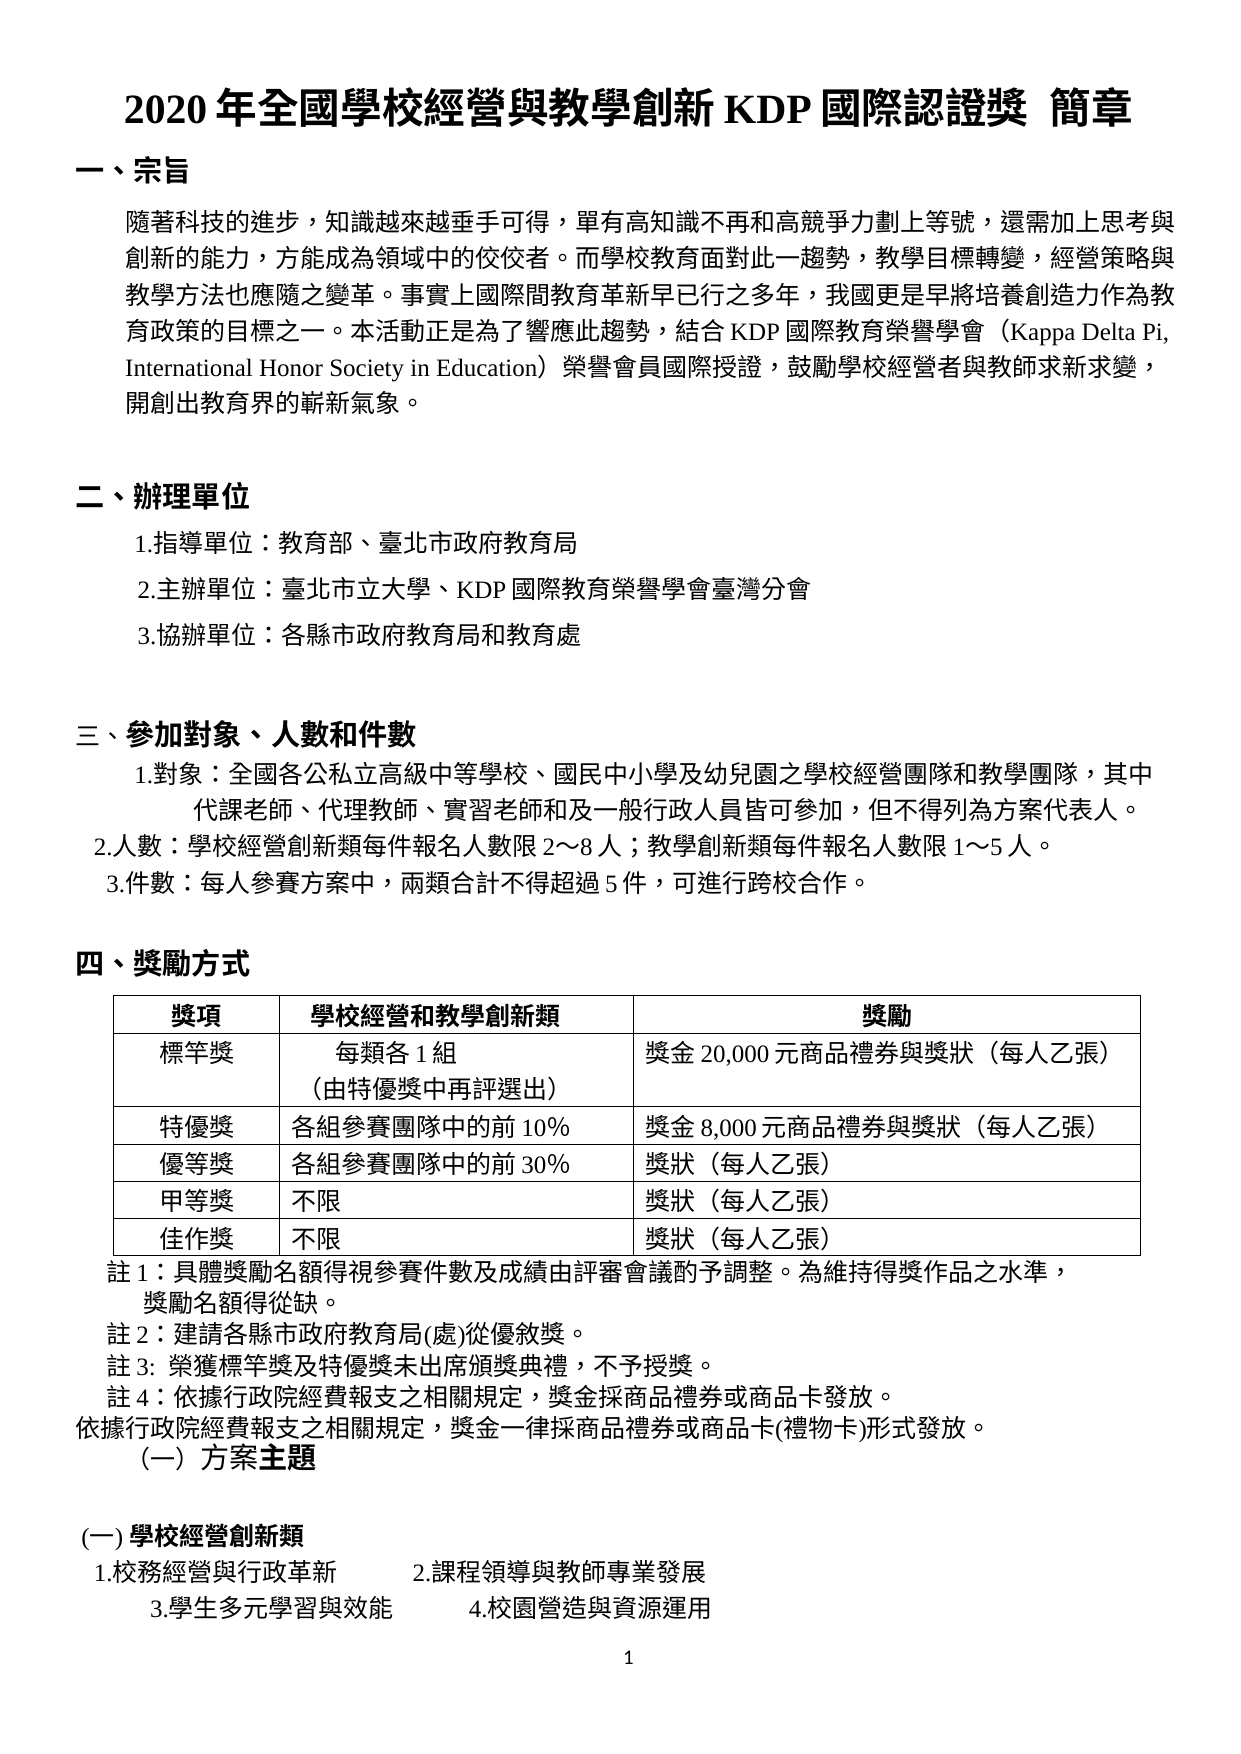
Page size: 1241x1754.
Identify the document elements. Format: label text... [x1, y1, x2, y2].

table_header 獎勵 [634, 996, 1140, 1033]
table_cell 獎金8,000元商品禮券與獎狀（每人乙張） [634, 1107, 1140, 1143]
table_cell 不限 [280, 1182, 633, 1218]
text 1.對象：全國各公私立高級中等學校、國民中小學及幼兒園之學校經營團隊和教學團隊，其中 [134, 754, 1181, 791]
text 代課老師、代理教師、實習老師和及一般行政人員皆可參加，但不得列為方案代表人。 [175, 791, 1181, 827]
text 註2：建請各縣市政府教育局(處)從優敘獎。 [75, 1319, 1181, 1350]
text 3.協辦單位：各縣市政府教育局和教育處 [75, 608, 1181, 654]
table_cell 獎金20,000元商品禮券與獎狀（每人乙張） [634, 1034, 1140, 1106]
text (一) 學校經營創新類 [75, 1516, 1181, 1553]
text 2.主辦單位：臺北市立大學、KDP國際教育榮譽學會臺灣分會 [75, 562, 1181, 608]
table_cell 甲等獎 [114, 1182, 279, 1218]
text 2020年全國學校經營與教學創新KDP國際認證獎 簡章 [75, 75, 1181, 135]
table_cell 標竿獎 [114, 1034, 279, 1106]
text 1.校務經營與行政革新 2.課程領導與教師專業發展 [75, 1553, 1181, 1589]
text 註3: 榮獲標竿獎及特優獎未出席頒獎典禮，不予授獎。 [75, 1350, 1181, 1381]
table_cell 優等獎 [114, 1145, 279, 1181]
table_cell 獎狀（每人乙張） [634, 1219, 1140, 1255]
table_cell 獎狀（每人乙張） [634, 1145, 1140, 1181]
text 依據行政院經費報支之相關規定，獎金一律採商品禮券或商品卡(禮物卡)形式發放。 [75, 1413, 1181, 1444]
table_cell 不限 [280, 1219, 633, 1255]
text 3.學生多元學習與效能 4.校園營造與資源運用 [75, 1589, 1181, 1625]
text 註4：依據行政院經費報支之相關規定，獎金採商品禮券或商品卡發放。 [75, 1381, 1181, 1413]
text 隨著科技的進步，知識越來越垂手可得，單有高知識不再和高競爭力劃上等號，還需加上思考與創新的能力，方能成為領域中的佼佼者。而學校教育面對此一趨勢，教學目標轉變，經營策略與教學方法也應隨之變革。事實上國際間教育革新早已行之多年，我國更是早將培養創造力作為教育政策的目標之一。本活動正是為了響應此趨勢，結合KDP國際教育榮譽學會（Kappa Delta Pi, International Honor Society in Education）榮譽會員國際授證，鼓勵學校經營者與教師求新求變，開創出教育界的嶄新氣象。 [125, 203, 1181, 420]
table_cell 各組參賽團隊中的前10％ [280, 1107, 633, 1143]
table_cell 各組參賽團隊中的前30％ [280, 1145, 633, 1181]
table_cell 特優獎 [114, 1107, 279, 1143]
table_header 獎項 [114, 996, 279, 1033]
text 獎勵名額得從缺。 [75, 1288, 1181, 1319]
list 方案主題 [125, 1444, 1181, 1475]
list 辦理單位 [75, 474, 1181, 516]
text 註1：具體獎勵名額得視參賽件數及成績由評審會議酌予調整。為維持得獎作品之水準， [75, 1256, 1181, 1288]
text 3.件數：每人參賽方案中，兩類合計不得超過5件，可進行跨校合作。 [75, 863, 1181, 899]
list 參加對象、人數和件數 [75, 712, 1181, 754]
table_cell 每類各1組 （由特優獎中再評選出） [280, 1034, 633, 1106]
table_header 學校經營和教學創新類 [280, 996, 633, 1033]
text 1.指導單位：教育部、臺北市政府教育局 [134, 516, 1181, 562]
list 獎勵方式 [75, 941, 1181, 983]
list 宗旨 [75, 148, 1181, 190]
text 2.人數：學校經營創新類每件報名人數限2～8人；教學創新類每件報名人數限1～5人。 [75, 827, 1156, 863]
table_cell 獎狀（每人乙張） [634, 1182, 1140, 1218]
table_cell 佳作獎 [114, 1219, 279, 1255]
